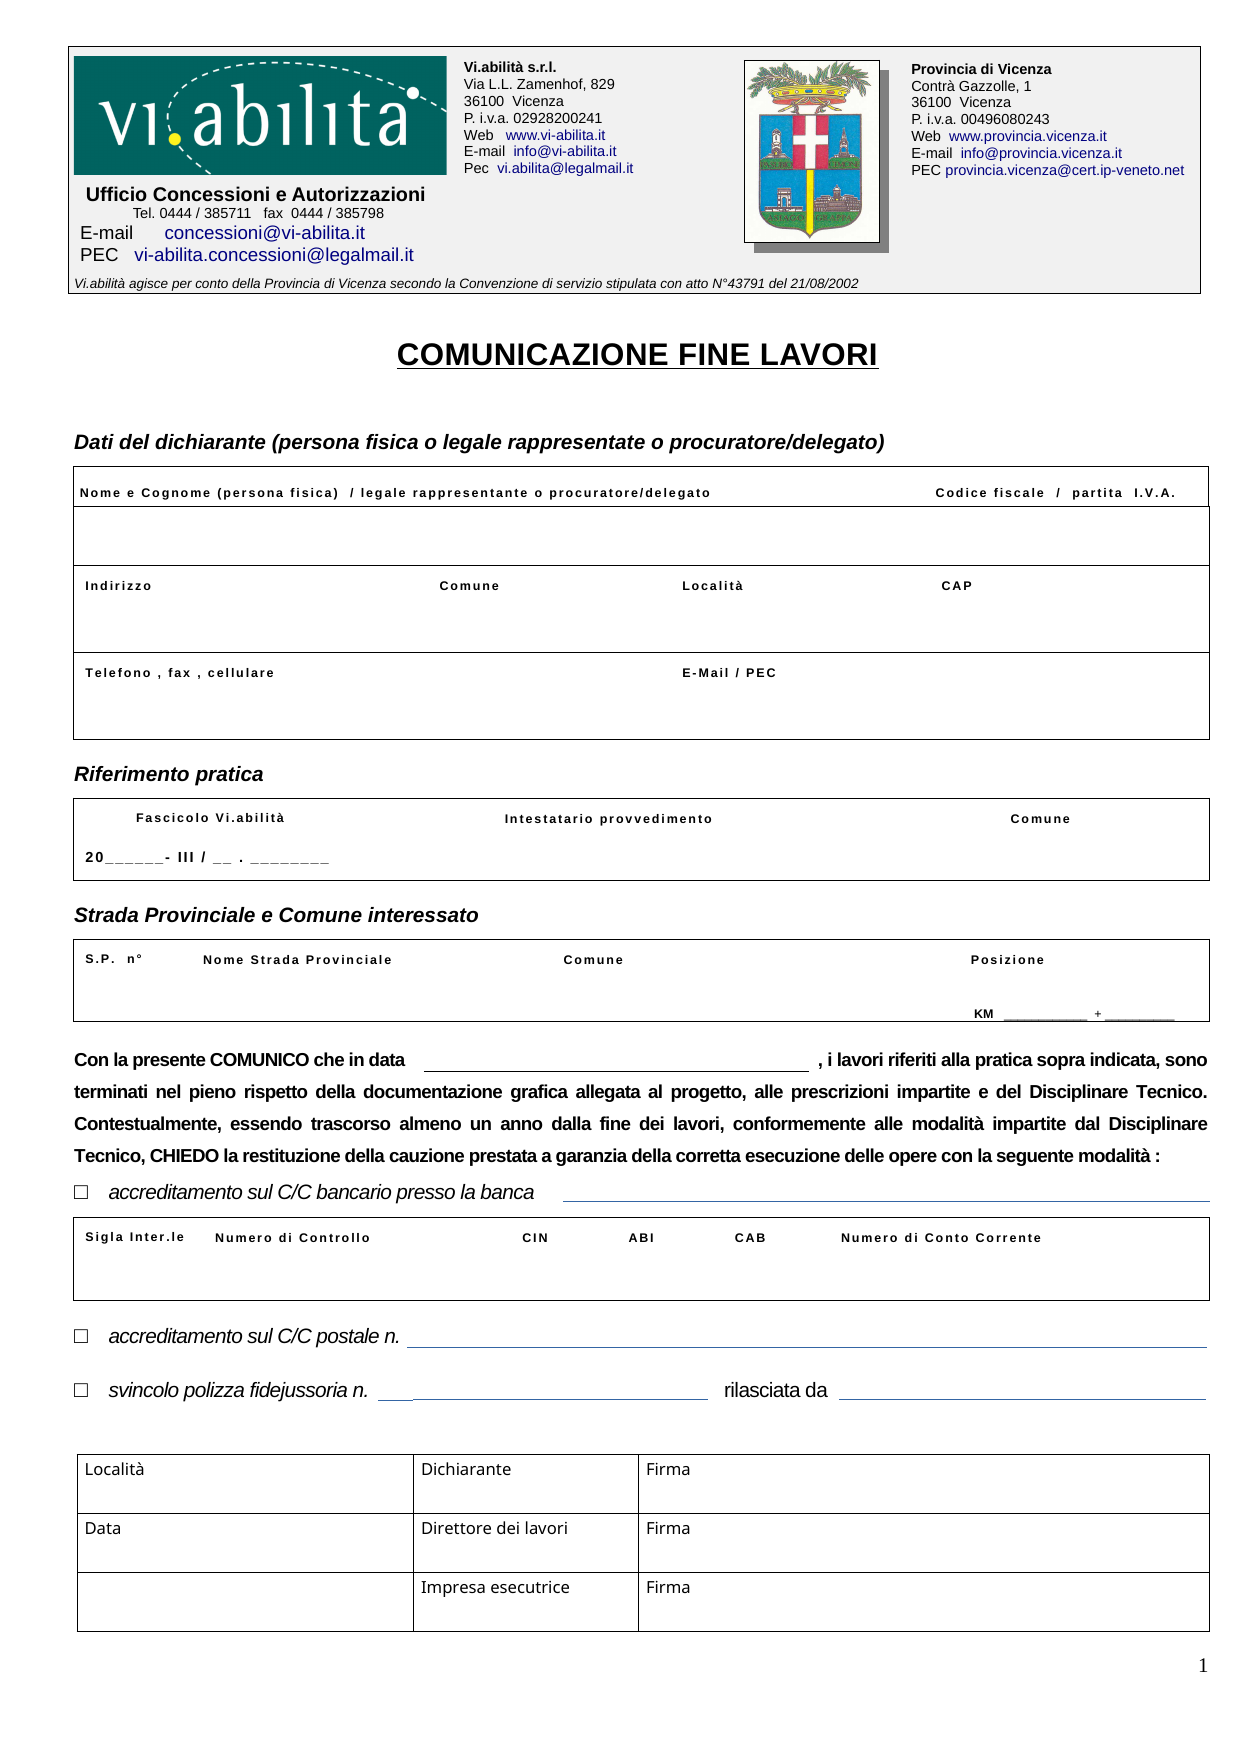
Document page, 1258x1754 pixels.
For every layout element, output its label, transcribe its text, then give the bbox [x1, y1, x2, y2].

table_header S.P. n° [74, 940, 192, 967]
table_cell [428, 593, 671, 652]
table_cell Firma [639, 1514, 1209, 1572]
text Dati del dichiarante (persona fisica o legale rappresentate o procuratore/delegato) [74, 430, 1208, 454]
table_cell [830, 1245, 1209, 1299]
table_header Intestatario provvedimento [346, 799, 871, 826]
picture [73, 56, 447, 175]
table_cell [74, 967, 192, 1021]
table_header Firma [639, 1455, 1209, 1513]
table_header Posizione [959, 940, 1209, 967]
table_cell Telefono , fax , cellulare [74, 653, 428, 680]
table_cell [204, 1245, 511, 1299]
table_cell Località [671, 566, 930, 593]
text Riferimento pratica [74, 762, 1208, 786]
text □ accreditamento sul C/C bancario presso la banca [74, 1178, 1208, 1204]
table_cell [511, 1245, 617, 1299]
table_header Nome e Cognome (persona fisica) / legale rappresentante o procuratore/delegato Codice fiscale / partita I.V.A. [74, 467, 1208, 506]
table_header Comune [871, 799, 1209, 826]
table_cell CAP [930, 566, 1209, 593]
text □ accreditamento sul C/C postale n. [74, 1322, 1208, 1348]
table_cell [930, 653, 1209, 680]
table_cell Comune [428, 566, 671, 593]
table_header [930, 507, 1209, 565]
table_header Numero di Controllo [204, 1218, 511, 1245]
table_header Località [78, 1455, 413, 1513]
table_cell [74, 680, 428, 739]
table_header Fascicolo Vi.abilità [74, 799, 346, 826]
table_cell [78, 1573, 413, 1631]
table_cell [671, 593, 930, 652]
table_cell Firma [639, 1573, 1209, 1631]
table_header [74, 507, 428, 565]
table_cell Data [78, 1514, 413, 1572]
table_cell [428, 680, 671, 739]
table_cell 20______- III / __ . ________ [74, 826, 346, 880]
text □ svincolo polizza fidejussoria n. rilasciata da [74, 1376, 1208, 1402]
table_header Nome Strada Provinciale [192, 940, 552, 967]
table_header ABI [617, 1218, 723, 1245]
table_cell [617, 1245, 723, 1299]
text Strada Provinciale e Comune interessato [74, 903, 1208, 927]
table_cell [723, 1245, 829, 1299]
table_cell [930, 593, 1209, 652]
table_cell Direttore dei lavori [414, 1514, 638, 1572]
table_header Dichiarante [414, 1455, 638, 1513]
table_cell [552, 967, 959, 1021]
table_header Numero di Conto Corrente [830, 1218, 1209, 1245]
table_cell [346, 826, 871, 880]
table_cell [74, 593, 428, 652]
table_cell [192, 967, 552, 1021]
table_header CIN [511, 1218, 617, 1245]
table_cell E-Mail / PEC [671, 653, 930, 680]
table_cell [428, 653, 671, 680]
table_header Sigla Inter.le [74, 1218, 204, 1245]
table_cell [871, 826, 1209, 880]
table_header [428, 507, 671, 565]
text Con la presente COMUNICO che in data , i lavori riferiti alla pratica sopra indicata, sono terminati nel pieno rispetto della documentazione grafica allegata al progetto, alle prescrizioni impartite e del Disciplinare Tecnico. Contestualmente, essendo trascorso almeno un anno dalla fine dei lavori, conformemente alle modalità impartite dal Disciplinare Tecnico, CHIEDO la restituzione della cauzione prestata a garanzia della corretta esecuzione delle opere con la seguente modalità : [74, 1048, 1208, 1167]
table_cell Indirizzo [74, 566, 428, 593]
table_cell [74, 1245, 204, 1299]
picture [745, 61, 879, 242]
table_cell [671, 680, 930, 739]
table_cell KM ____________ + __________ [959, 967, 1209, 1021]
table_header Comune [552, 940, 959, 967]
table_cell Impresa esecutrice [414, 1573, 638, 1631]
table_cell [930, 680, 1209, 739]
table_header CAB [723, 1218, 829, 1245]
table_header [671, 507, 930, 565]
